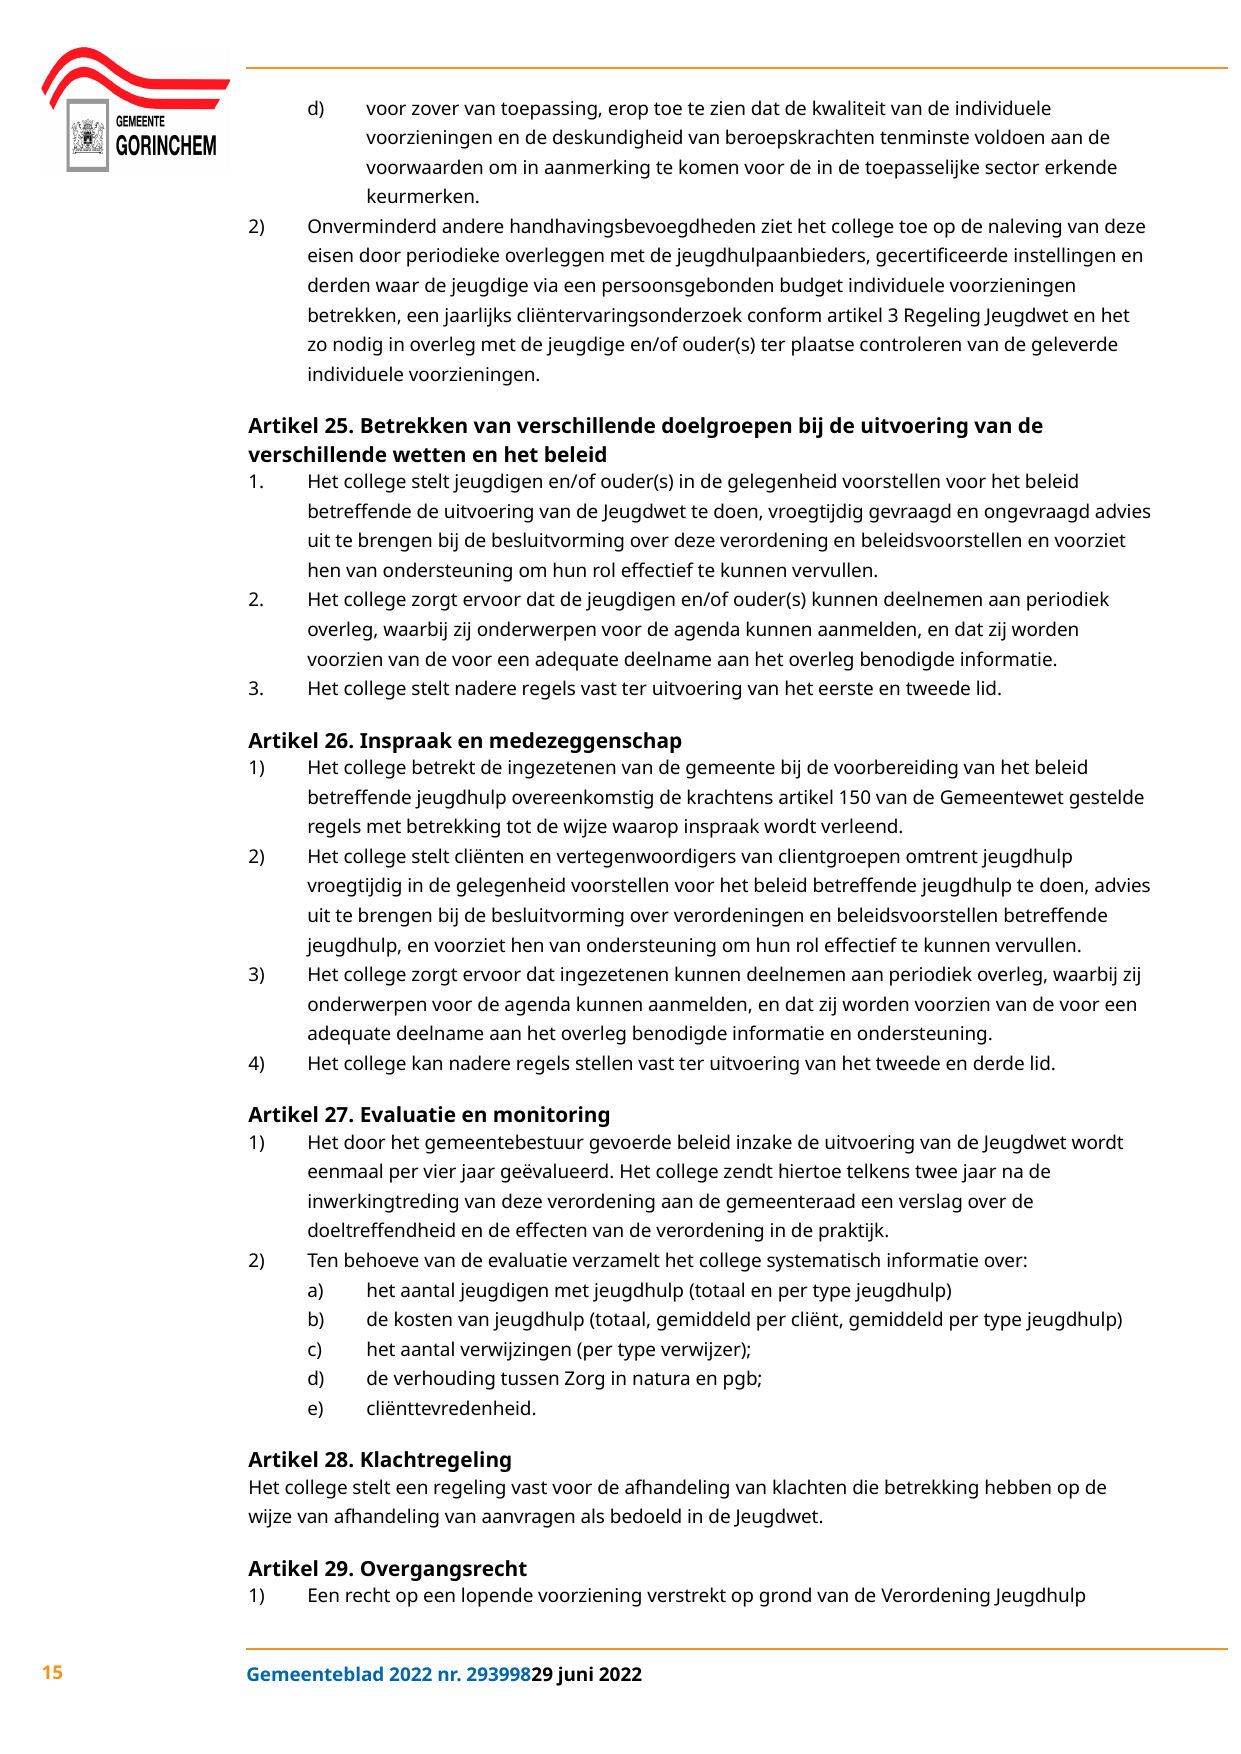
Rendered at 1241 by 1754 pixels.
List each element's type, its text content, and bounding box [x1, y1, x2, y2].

list Ten behoeve van de evaluatie verzamelt het college systematisch informatie over: [248, 1247, 1152, 1273]
list Het college stelt nadere regels vast ter uitvoering van het eerste en tweede lid. [248, 675, 1152, 701]
list het aantal jeugdigen met jeugdhulp (totaal en per type jeugdhulp) [307, 1277, 1152, 1303]
list Het college betrekt de ingezetenen van de gemeente bij de voorbereiding van het beleid betreffende jeugdhulp overeenkomstig de krachtens artikel 150 van de Gemeentewet gestelde regels met betrekking tot de wijze waarop inspraak wordt verleend. [248, 754, 1152, 839]
text Artikel 26. Inspraak en medezeggenschap [248, 726, 1152, 754]
text Artikel 27. Evaluatie en monitoring [248, 1101, 1152, 1129]
list Het college zorgt ervoor dat de jeugdigen en/of ouder(s) kunnen deelnemen aan periodiek overleg, waarbij zij onderwerpen voor de agenda kunnen aanmelden, en dat zij worden voorzien van de voor een adequate deelname aan het overleg benodigde informatie. [248, 587, 1152, 672]
list Het college stelt jeugdigen en/of ouder(s) in de gelegenheid voorstellen voor het beleid betreffende de uitvoering van de Jeugdwet te doen, vroegtijdig gevraagd en ongevraagd advies uit te brengen bij de besluitvorming over deze verordening en beleidsvoorstellen en voorziet hen van ondersteuning om hun rol effectief te kunnen vervullen. [248, 468, 1152, 583]
text Het college stelt een regeling vast voor de afhandeling van klachten die betrekking hebben op de wijze van afhandeling van aanvragen als bedoeld in de Jeugdwet. [248, 1474, 1152, 1529]
text Artikel 29. Overgangsrecht [248, 1554, 1152, 1582]
list Het college stelt cliënten en vertegenwoordigers van clientgroepen omtrent jeugdhulp vroegtijdig in de gelegenheid voorstellen voor het beleid betreffende jeugdhulp te doen, advies uit te brengen bij de besluitvorming over verordeningen en beleidsvoorstellen betreffende jeugdhulp, en voorziet hen van ondersteuning om hun rol effectief te kunnen vervullen. [248, 843, 1152, 957]
list Het college zorgt ervoor dat ingezetenen kunnen deelnemen aan periodiek overleg, waarbij zij onderwerpen voor de agenda kunnen aanmelden, en dat zij worden voorzien van de voor een adequate deelname aan het overleg benodigde informatie en ondersteuning. [248, 961, 1152, 1046]
list voor zover van toepassing, erop toe te zien dat de kwaliteit van de individuele voorzieningen en de deskundigheid van beroepskrachten tenminste voldoen aan de voorwaarden om in aanmerking te komen voor de in de toepasselijke sector erkende keurmerken. [307, 95, 1152, 209]
list het aantal verwijzingen (per type verwijzer); [307, 1336, 1152, 1362]
text Artikel 28. Klachtregeling [248, 1446, 1152, 1474]
list cliënttevredenheid. [307, 1395, 1152, 1421]
list Het college kan nadere regels stellen vast ter uitvoering van het tweede en derde lid. [248, 1050, 1152, 1076]
text Artikel 25. Betrekken van verschillende doelgroepen bij de uitvoering van de verschillende wetten en het beleid [248, 411, 1152, 468]
list de kosten van jeugdhulp (totaal, gemiddeld per cliënt, gemiddeld per type jeugdhulp) [307, 1306, 1152, 1332]
list Onverminderd andere handhavingsbevoegdheden ziet het college toe op de naleving van deze eisen door periodieke overleggen met de jeugdhulpaanbieders, gecertificeerde instellingen en derden waar de jeugdige via een persoonsgebonden budget individuele voorzieningen betrekken, een jaarlijks cliëntervaringsonderzoek conform artikel 3 Regeling Jeugdwet en het zo nodig in overleg met de jeugdige en/of ouder(s) ter plaatse controleren van de geleverde individuele voorzieningen. [248, 213, 1152, 387]
list de verhouding tussen Zorg in natura en pgb; [307, 1366, 1152, 1391]
list Een recht op een lopende voorziening verstrekt op grond van de Verordening Jeugdhulp [248, 1582, 1152, 1608]
list Het door het gemeentebestuur gevoerde beleid inzake de uitvoering van de Jeugdwet wordt eenmaal per vier jaar geëvalueerd. Het college zendt hiertoe telkens twee jaar na de inwerkingtreding van deze verordening aan de gemeenteraad een verslag over de doeltreffendheid en de effecten van de verordening in de praktijk. [248, 1129, 1152, 1243]
picture [41, 47, 231, 172]
